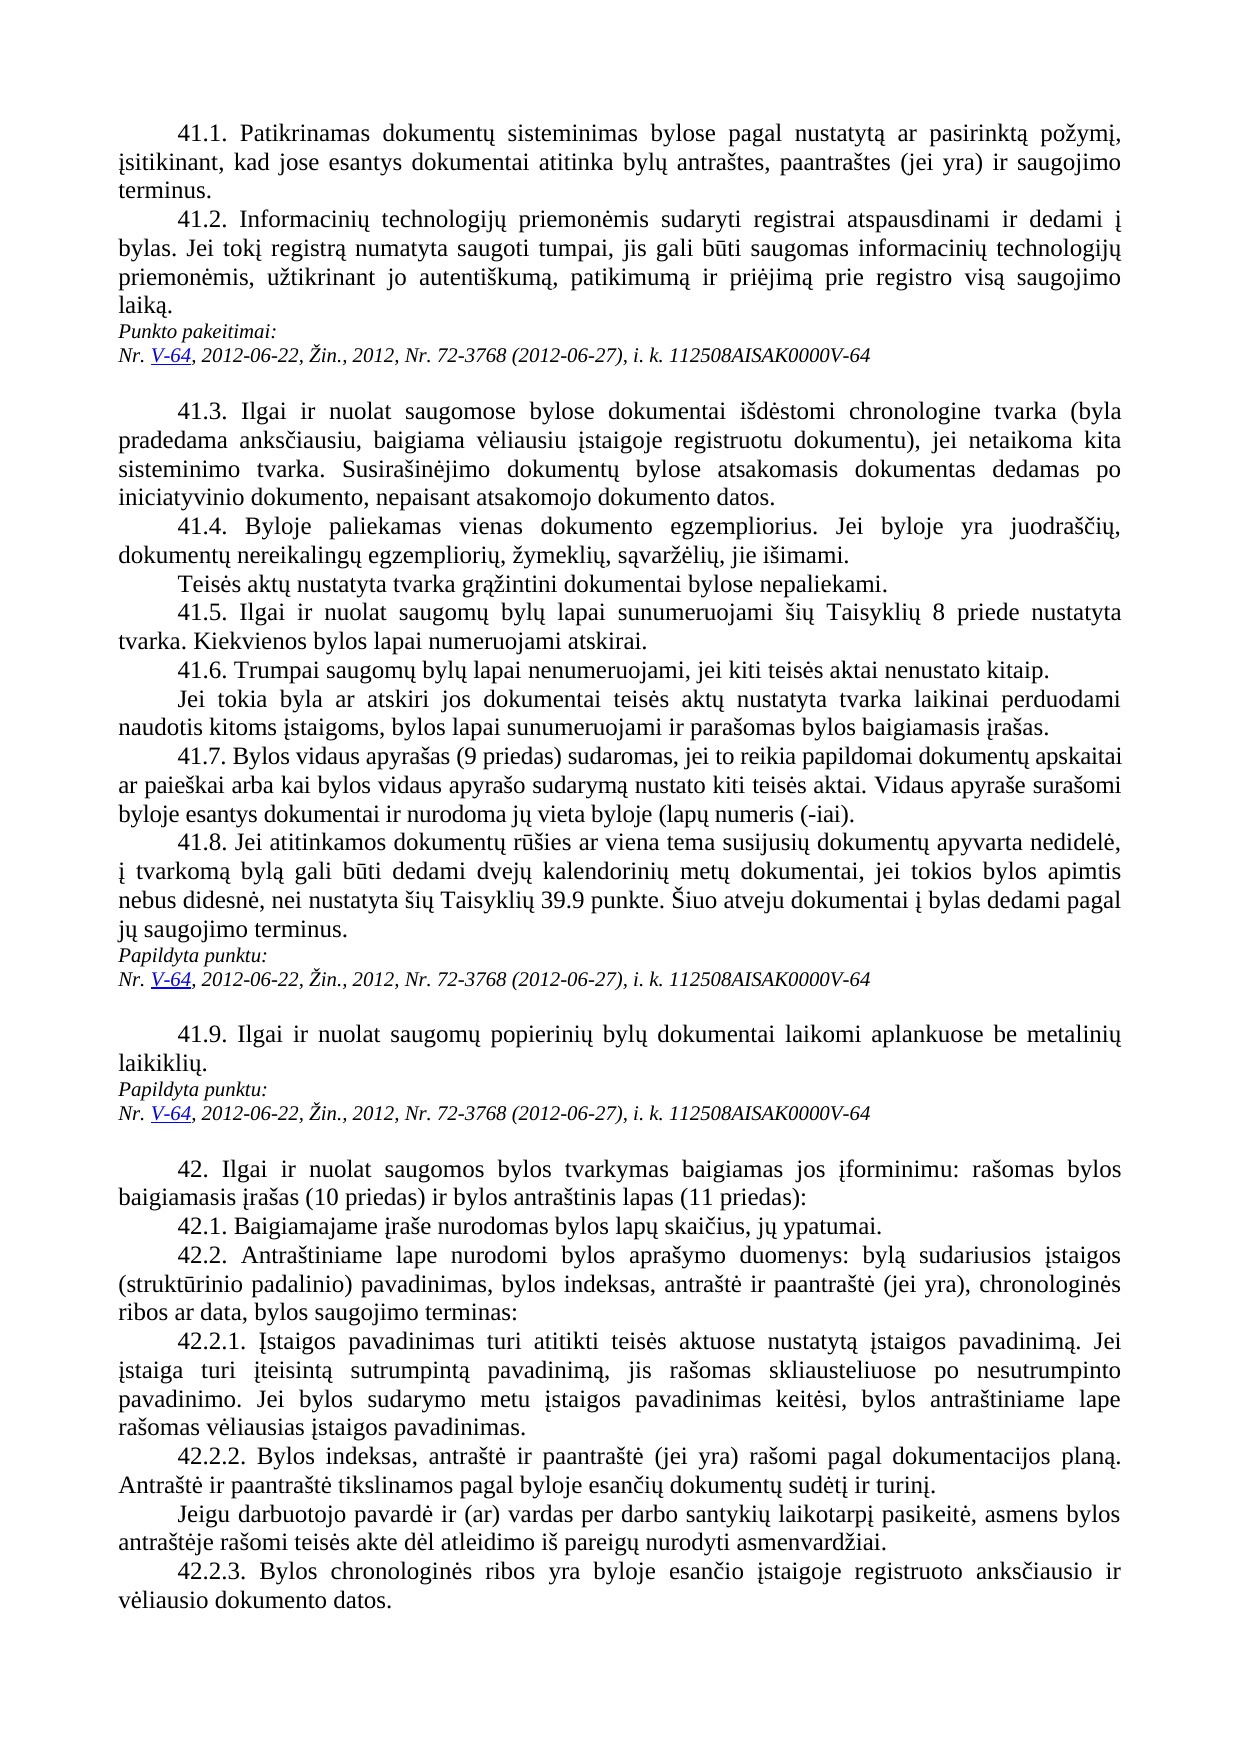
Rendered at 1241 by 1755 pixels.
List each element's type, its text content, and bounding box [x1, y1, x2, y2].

text Nr. V-64, 2012-06-22, Žin., 2012, Nr. 72-3768 (2012-06-27), i. k. 112508AISAK0000V-64 [118, 343, 1122, 367]
text 41.2. Informacinių technologijų priemonėmis sudaryti registrai atspausdinami ir dedami į bylas. Jei tokį registrą numatyta saugoti tumpai, jis gali būti saugomas informacinių technologijų priemonėmis, užtikrinant jo autentiškumą, patikimumą ir priėjimą prie registro visą saugojimo laiką. [118, 204, 1122, 319]
text 41.6. Trumpai saugomų bylų lapai nenumeruojami, jei kiti teisės aktai nenustato kitaip. [118, 655, 1122, 684]
text 42. Ilgai ir nuolat saugomos bylos tvarkymas baigiamas jos įforminimu: rašomas bylos baigiamasis įrašas (10 priedas) ir bylos antraštinis lapas (11 priedas): [118, 1154, 1122, 1211]
text Papildyta punktu: [118, 1077, 1122, 1101]
text 41.4. Byloje paliekamas vienas dokumento egzempliorius. Jei byloje yra juodraščių, dokumentų nereikalingų egzempliorių, žymeklių, sąvaržėlių, jie išimami. [118, 511, 1122, 569]
text Nr. V-64, 2012-06-22, Žin., 2012, Nr. 72-3768 (2012-06-27), i. k. 112508AISAK0000V-64 [118, 967, 1122, 991]
text Punkto pakeitimai: [118, 319, 1122, 343]
text 41.9. Ilgai ir nuolat saugomų popierinių bylų dokumentai laikomi aplankuose be metalinių laikiklių. [118, 1019, 1122, 1077]
text Jei tokia byla ar atskiri jos dokumentai teisės aktų nustatyta tvarka laikinai perduodami naudotis kitoms įstaigoms, bylos lapai sunumeruojami ir parašomas bylos baigiamasis įrašas. [118, 684, 1122, 741]
text 42.1. Baigiamajame įraše nurodomas bylos lapų skaičius, jų ypatumai. [118, 1211, 1122, 1240]
text Nr. V-64, 2012-06-22, Žin., 2012, Nr. 72-3768 (2012-06-27), i. k. 112508AISAK0000V-64 [118, 1101, 1122, 1125]
text 41.5. Ilgai ir nuolat saugomų bylų lapai sunumeruojami šių Taisyklių 8 priede nustatyta tvarka. Kiekvienos bylos lapai numeruojami atskirai. [118, 597, 1122, 655]
text 42.2.1. Įstaigos pavadinimas turi atitikti teisės aktuose nustatytą įstaigos pavadinimą. Jei įstaiga turi įteisintą sutrumpintą pavadinimą, jis rašomas skliausteliuose po nesutrumpinto pavadinimo. Jei bylos sudarymo metu įstaigos pavadinimas keitėsi, bylos antraštiniame lape rašomas vėliausias įstaigos pavadinimas. [118, 1326, 1122, 1441]
text Teisės aktų nustatyta tvarka grąžintini dokumentai bylose nepaliekami. [118, 569, 1122, 597]
text Papildyta punktu: [118, 942, 1122, 967]
text 41.8. Jei atitinkamos dokumentų rūšies ar viena tema susijusių dokumentų apyvarta nedidelė, į tvarkomą bylą gali būti dedami dvejų kalendorinių metų dokumentai, jei tokios bylos apimtis nebus didesnė, nei nustatyta šių Taisyklių 39.9 punkte. Šiuo atveju dokumentai į bylas dedami pagal jų saugojimo terminus. [118, 827, 1122, 942]
text 42.2. Antraštiniame lape nurodomi bylos aprašymo duomenys: bylą sudariusios įstaigos (struktūrinio padalinio) pavadinimas, bylos indeksas, antraštė ir paantraštė (jei yra), chronologinės ribos ar data, bylos saugojimo terminas: [118, 1240, 1122, 1326]
text 41.7. Bylos vidaus apyrašas (9 priedas) sudaromas, jei to reikia papildomai dokumentų apskaitai ar paieškai arba kai bylos vidaus apyrašo sudarymą nustato kiti teisės aktai. Vidaus apyraše surašomi byloje esantys dokumentai ir nurodoma jų vieta byloje (lapų numeris (-iai). [118, 741, 1122, 827]
text 41.3. Ilgai ir nuolat saugomose bylose dokumentai išdėstomi chronologine tvarka (byla pradedama anksčiausiu, baigiama vėliausiu įstaigoje registruotu dokumentu), jei netaikoma kita sisteminimo tvarka. Susirašinėjimo dokumentų bylose atsakomasis dokumentas dedamas po iniciatyvinio dokumento, nepaisant atsakomojo dokumento datos. [118, 396, 1122, 511]
text 42.2.2. Bylos indeksas, antraštė ir paantraštė (jei yra) rašomi pagal dokumentacijos planą. Antraštė ir paantraštė tikslinamos pagal byloje esančių dokumentų sudėtį ir turinį. [118, 1441, 1122, 1499]
text 42.2.3. Bylos chronologinės ribos yra byloje esančio įstaigoje registruoto anksčiausio ir vėliausio dokumento datos. [118, 1556, 1122, 1614]
text Jeigu darbuotojo pavardė ir (ar) vardas per darbo santykių laikotarpį pasikeitė, asmens bylos antraštėje rašomi teisės akte dėl atleidimo iš pareigų nurodyti asmenvardžiai. [118, 1499, 1122, 1556]
text 41.1. Patikrinamas dokumentų sisteminimas bylose pagal nustatytą ar pasirinktą požymį, įsitikinant, kad jose esantys dokumentai atitinka bylų antraštes, paantraštes (jei yra) ir saugojimo terminus. [118, 118, 1122, 204]
